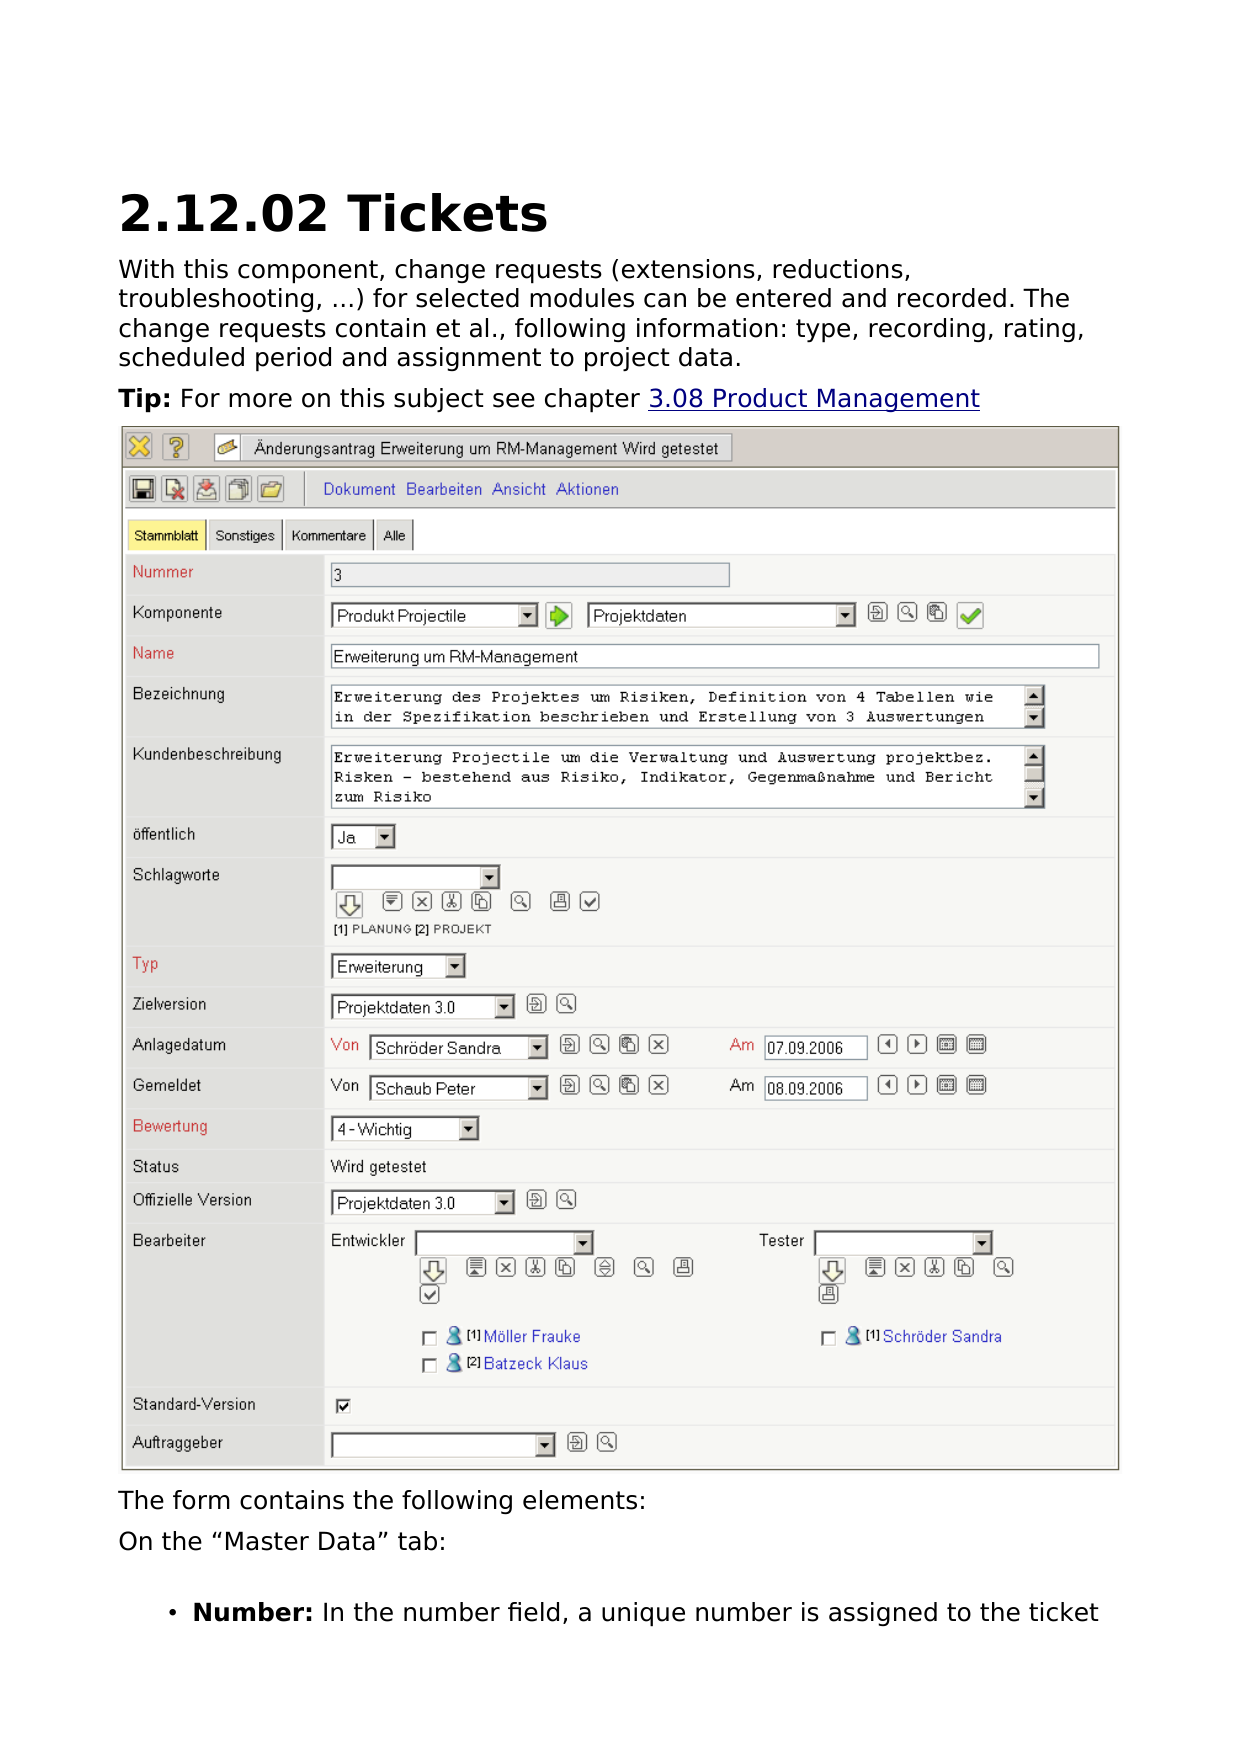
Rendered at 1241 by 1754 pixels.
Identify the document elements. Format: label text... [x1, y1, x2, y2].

text The form contains the following elements: [118, 1486, 1122, 1515]
picture [118, 426, 1123, 1474]
list Number: In the number field, a unique number is assigned to the ticket [177, 1599, 1122, 1628]
text On the “Master Data” tab: [118, 1527, 1122, 1557]
text With this component, change requests (extensions, reductions, troubleshooting, ...) for selected modules can be entered and recorded. The change requests contain et al., following information: type, recording, rating, scheduled period and assignment to project data. [118, 256, 1122, 372]
subtitle 2.12.02 Tickets [118, 185, 1122, 243]
text Tip: For more on this subject see chapter 3.08 Product Management [118, 385, 1122, 414]
